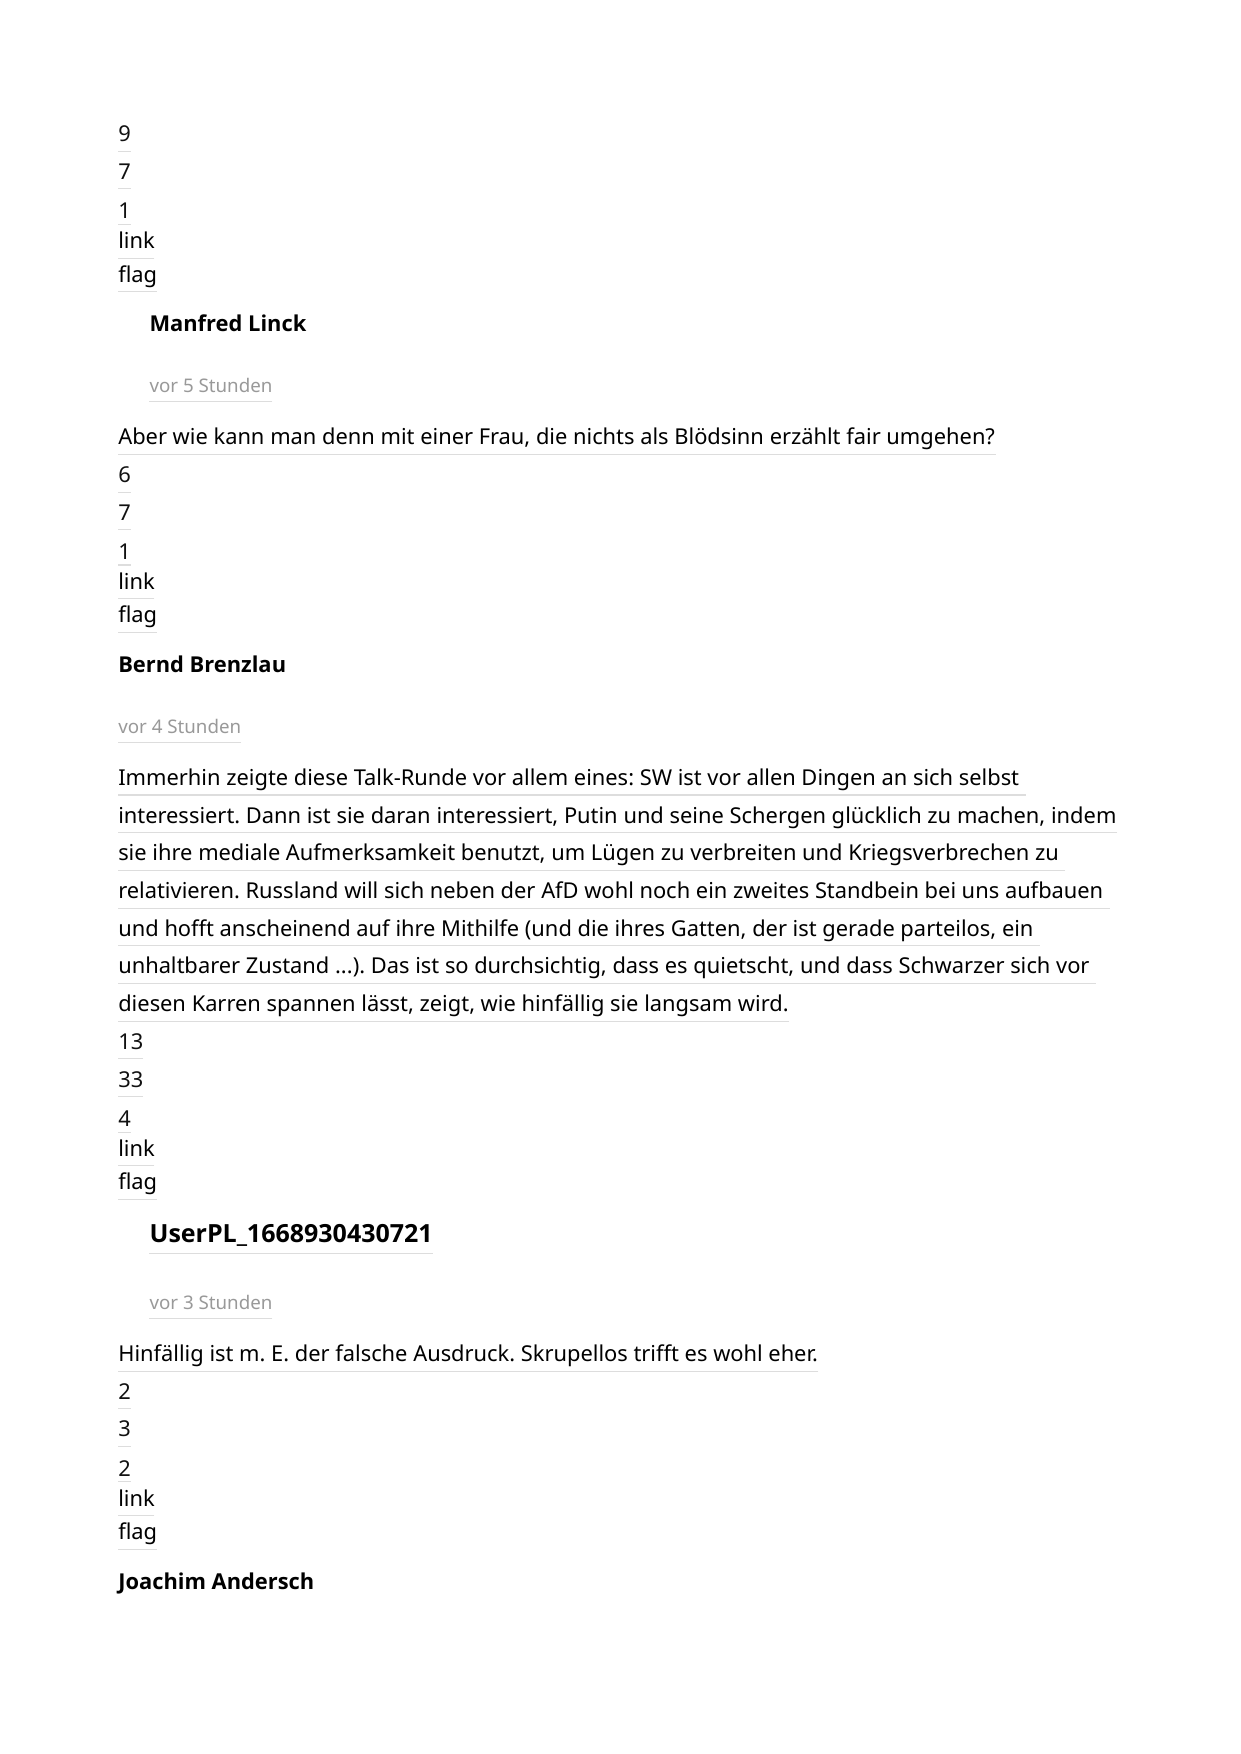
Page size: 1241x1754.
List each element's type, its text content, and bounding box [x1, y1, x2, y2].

text 3 [118, 1413, 1122, 1447]
text 7 [118, 497, 1122, 530]
text 2 [118, 1451, 1122, 1482]
text 9 [118, 118, 1122, 152]
text Hinfällig ist m. E. der falsche Ausdruck. Skrupellos trifft es wohl eher. [118, 1338, 1122, 1372]
text vor 4 Stunden [118, 713, 1117, 743]
text 2 [118, 1376, 1122, 1409]
text 4 [118, 1101, 1122, 1133]
text Aber wie kann man denn mit einer Frau, die nichts als Blödsinn erzählt fair umgehen? [118, 421, 1122, 455]
text vor 5 Stunden [149, 373, 1117, 402]
text 33 [118, 1063, 1122, 1097]
text Joachim Andersch [118, 1566, 1122, 1595]
text 1 [118, 534, 1122, 566]
text 13 [118, 1026, 1122, 1059]
text link [118, 1482, 1122, 1516]
text 6 [118, 459, 1122, 493]
text link [118, 225, 1122, 259]
text UserPL_1668930430721 [149, 1216, 1122, 1254]
text link [118, 566, 1122, 599]
text Manfred Linck [149, 308, 1122, 338]
text flag [118, 1166, 1122, 1200]
text Immerhin zeigte diese Talk-Runde vor allem eines: SW ist vor allen Dingen an sich selbst interessiert. Dann ist sie daran interessiert, Putin und seine Schergen glücklich zu machen, indem sie ihre mediale Aufmerksamkeit benutzt, um Lügen zu verbreiten und Kriegsverbrechen zu relativieren. Russland will sich neben der AfD wohl noch ein zweites Standbein bei uns aufbauen und hofft anscheinend auf ihre Mithilfe (und die ihres Gatten, der ist gerade parteilos, ein unhaltbarer Zustand ...). Das ist so durchsichtig, dass es quietscht, und dass Schwarzer sich vor diesen Karren spannen lässt, zeigt, wie hinfällig sie langsam wird. [118, 762, 1122, 1022]
text Bernd Brenzlau [118, 649, 1122, 678]
text flag [118, 599, 1122, 633]
text flag [118, 259, 1122, 292]
text link [118, 1133, 1122, 1166]
text 1 [118, 193, 1122, 225]
text vor 3 Stunden [149, 1289, 1117, 1319]
text flag [118, 1516, 1122, 1550]
text 7 [118, 156, 1122, 189]
